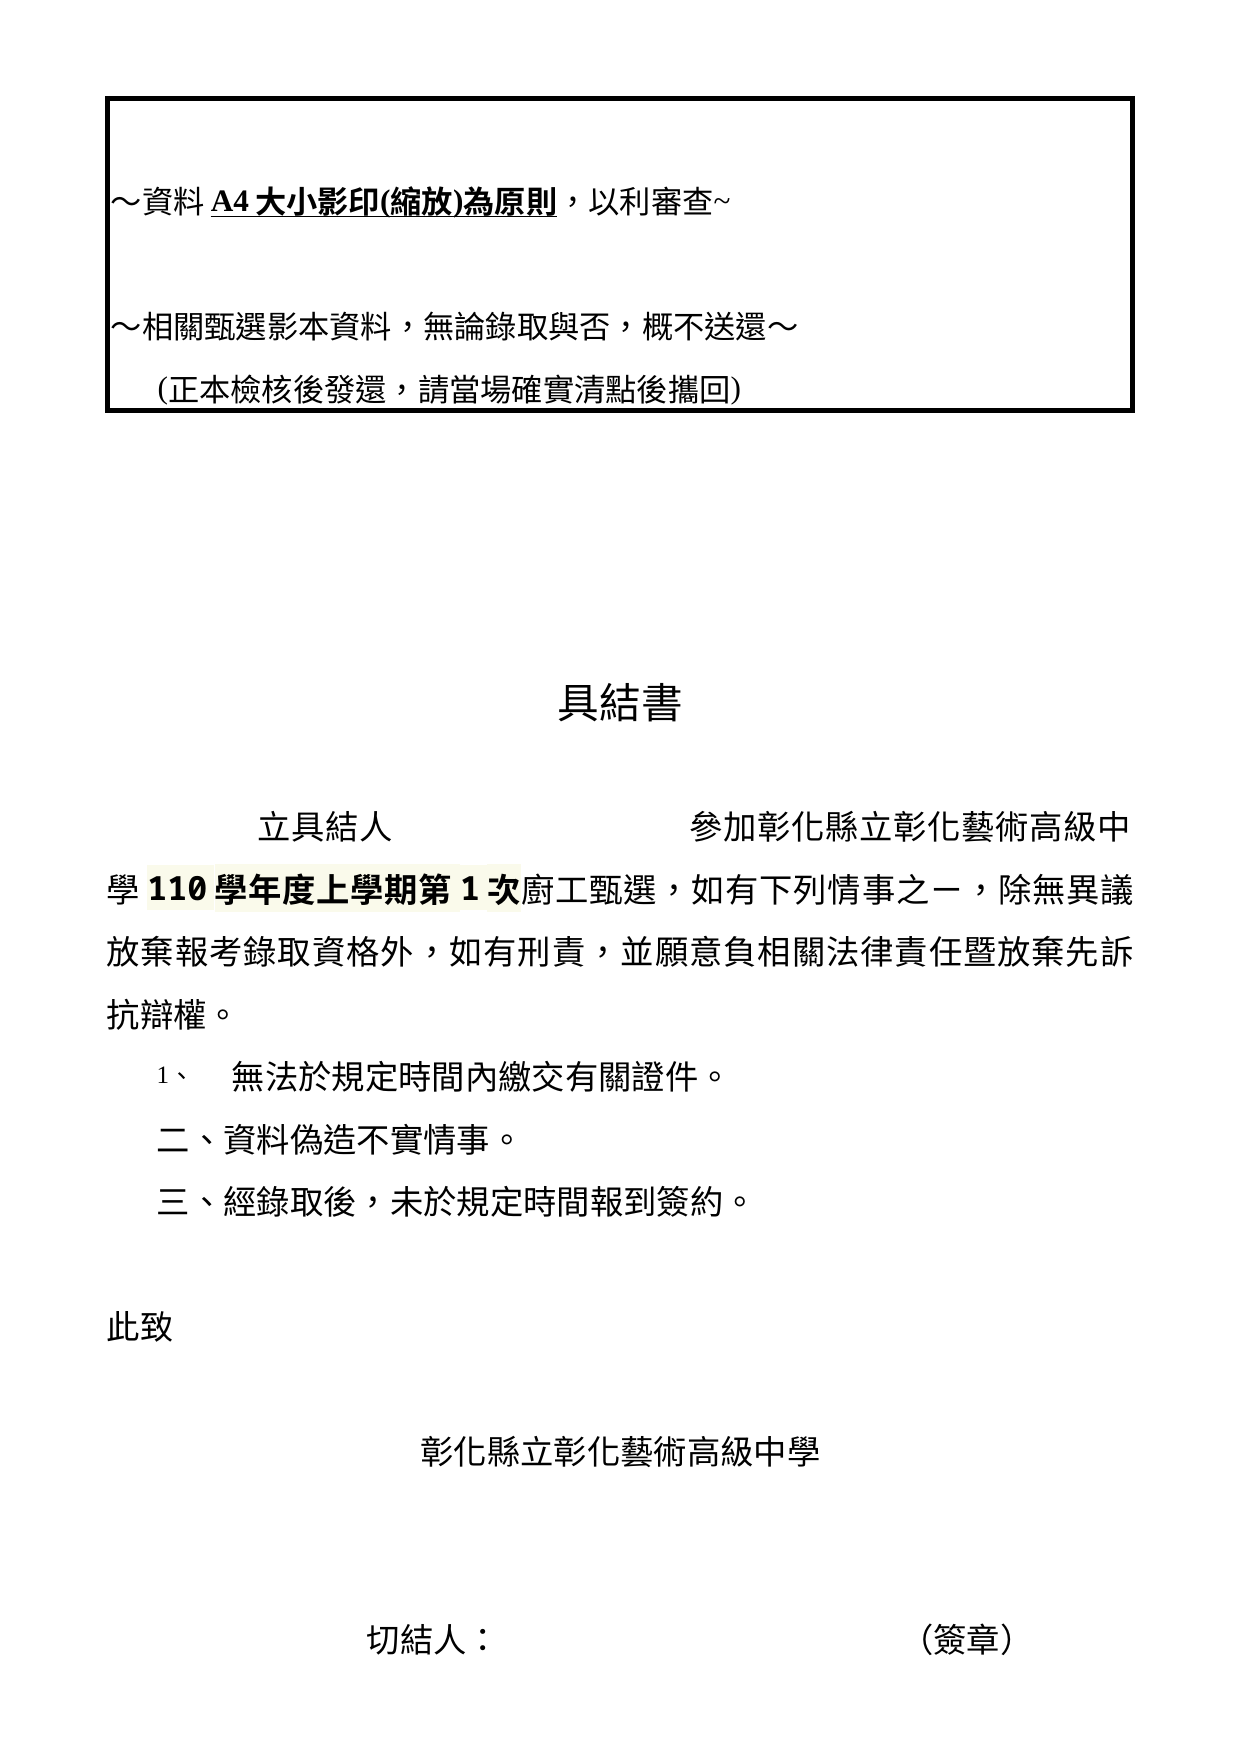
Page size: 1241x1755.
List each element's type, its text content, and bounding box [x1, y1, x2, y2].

text 二、資料偽造不實情事。 [156, 1096, 1134, 1158]
text 此致 [106, 1283, 1134, 1346]
text 具結書 [106, 658, 1134, 721]
list 無法於規定時間內繳交有關證件。 [156, 1033, 1134, 1096]
table_cell ～資料A4大小影印(縮放)為原則，以利審查~ ～相關甄選影本資料，無論錄取與否，概不送還～ (正本檢核後發還，請當場確實清點後攜回) [110, 101, 1130, 408]
text 三、經錄取後，未於規定時間報到簽約。 [156, 1158, 1134, 1221]
text 彰化縣立彰化藝術高級中學 [106, 1408, 1134, 1471]
text 切結人： （簽章） [106, 1596, 1134, 1658]
text 立具結人 參加彰化縣立彰化藝術高級中學110學年度上學期第1次廚工甄選，如有下列情事之ㄧ，除無異議放棄報考錄取資格外，如有刑責，並願意負相關法律責任暨放棄先訴抗辯權。 [106, 783, 1134, 1033]
